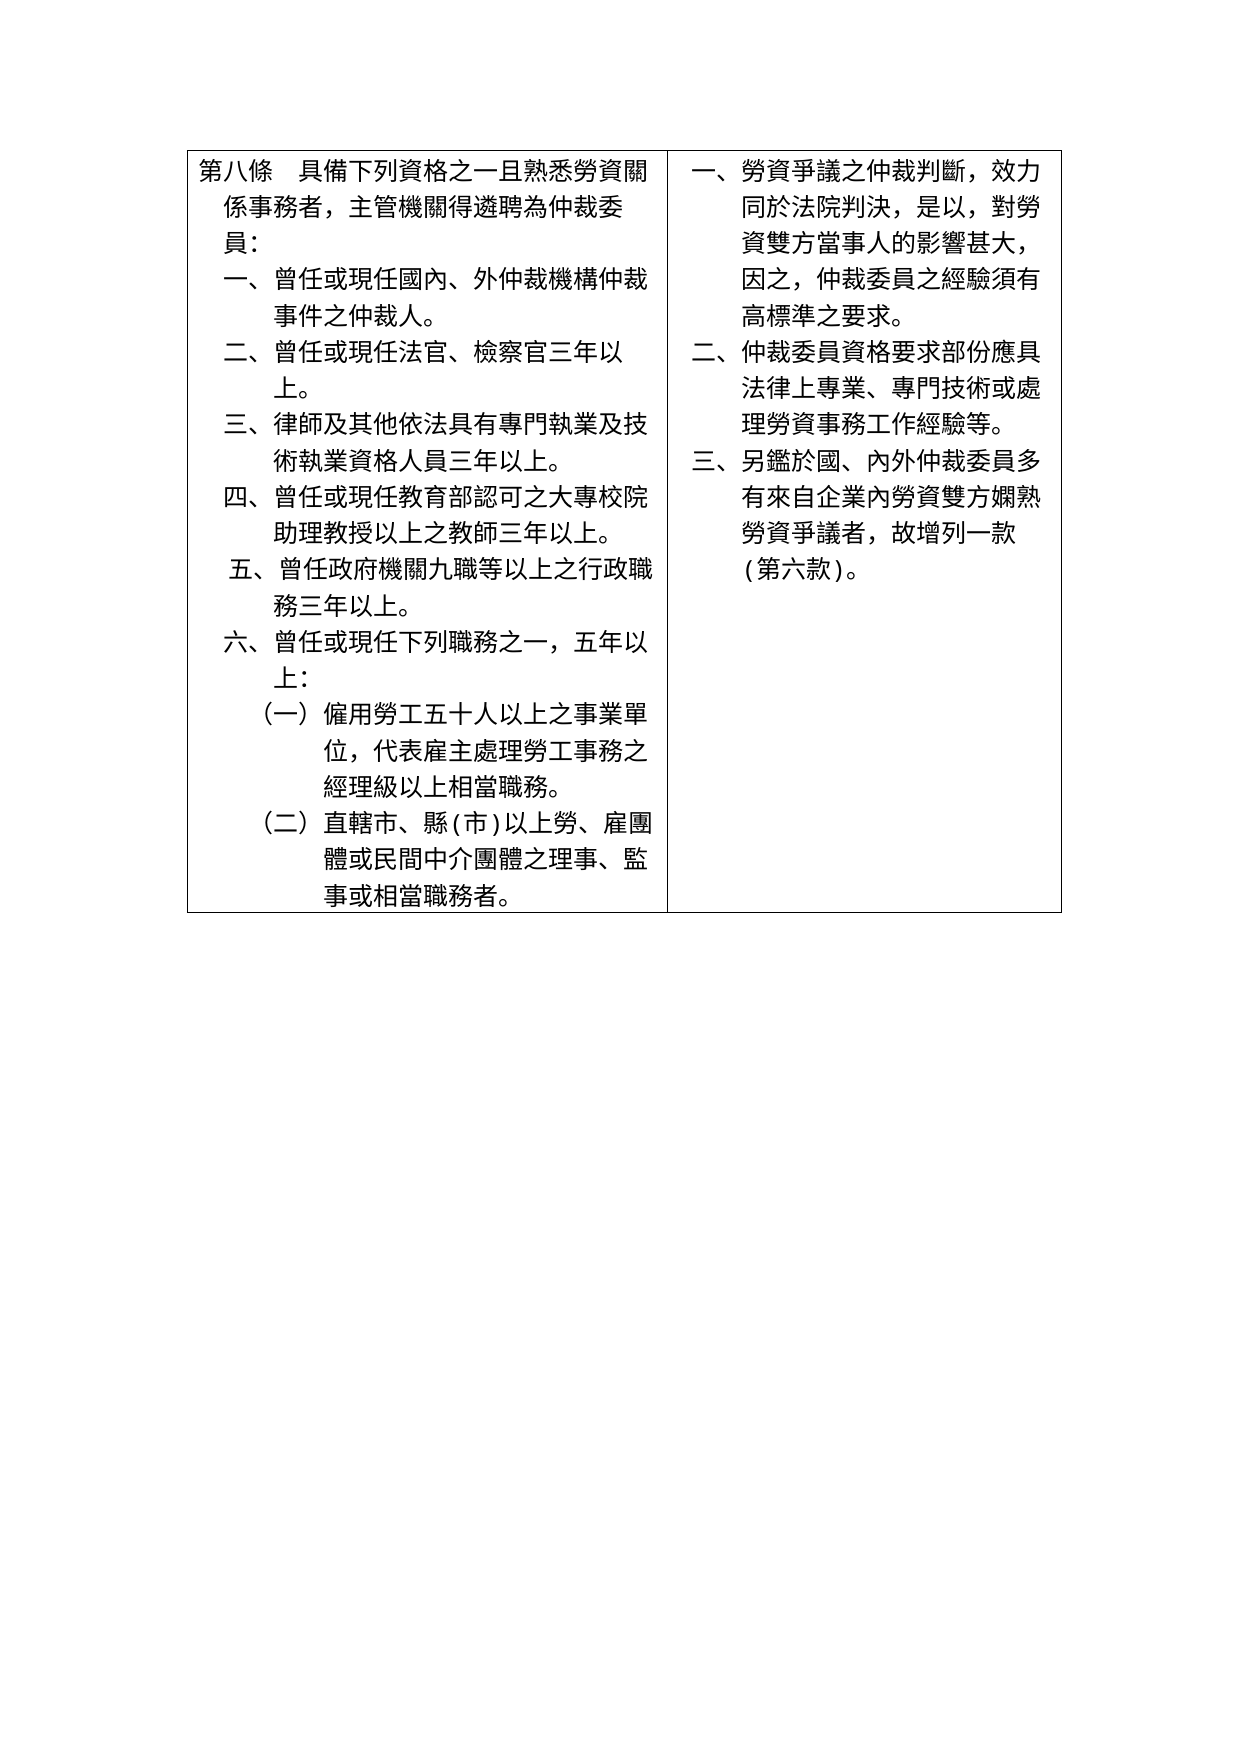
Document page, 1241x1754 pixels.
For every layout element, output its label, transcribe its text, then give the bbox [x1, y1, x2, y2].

table_cell 一、勞資爭議之仲裁判斷，效力同於法院判決，是以，對勞資雙方當事人的影響甚大，因之，仲裁委員之經驗須有高標準之要求。 二、仲裁委員資格要求部份應具法律上專業、專門技術或處理勞資事務工作經驗等。 三、另鑑於國、內外仲裁委員多有來自企業內勞資雙方嫻熟勞資爭議者，故增列一款(第六款)。 [668, 151, 1061, 912]
table_cell 第八條 具備下列資格之一且熟悉勞資關係事務者，主管機關得遴聘為仲裁委員： 一、曾任或現任國內、外仲裁機構仲裁事件之仲裁人。 二、曾任或現任法官、檢察官三年以上。 三、律師及其他依法具有專門執業及技 術執業資格人員三年以上。 四、曾任或現任教育部認可之大專校院助理教授以上之教師三年以上。 五、曾任政府機關九職等以上之行政職務三年以上。 六、曾任或現任下列職務之一，五年以上： （一）僱用勞工五十人以上之事業單 位，代表雇主處理勞工事務之經理級以上相當職務。 （二）直轄市、縣(市)以上勞、雇團體或民間中介團體之理事、監事或相當職務者。 [188, 151, 667, 912]
